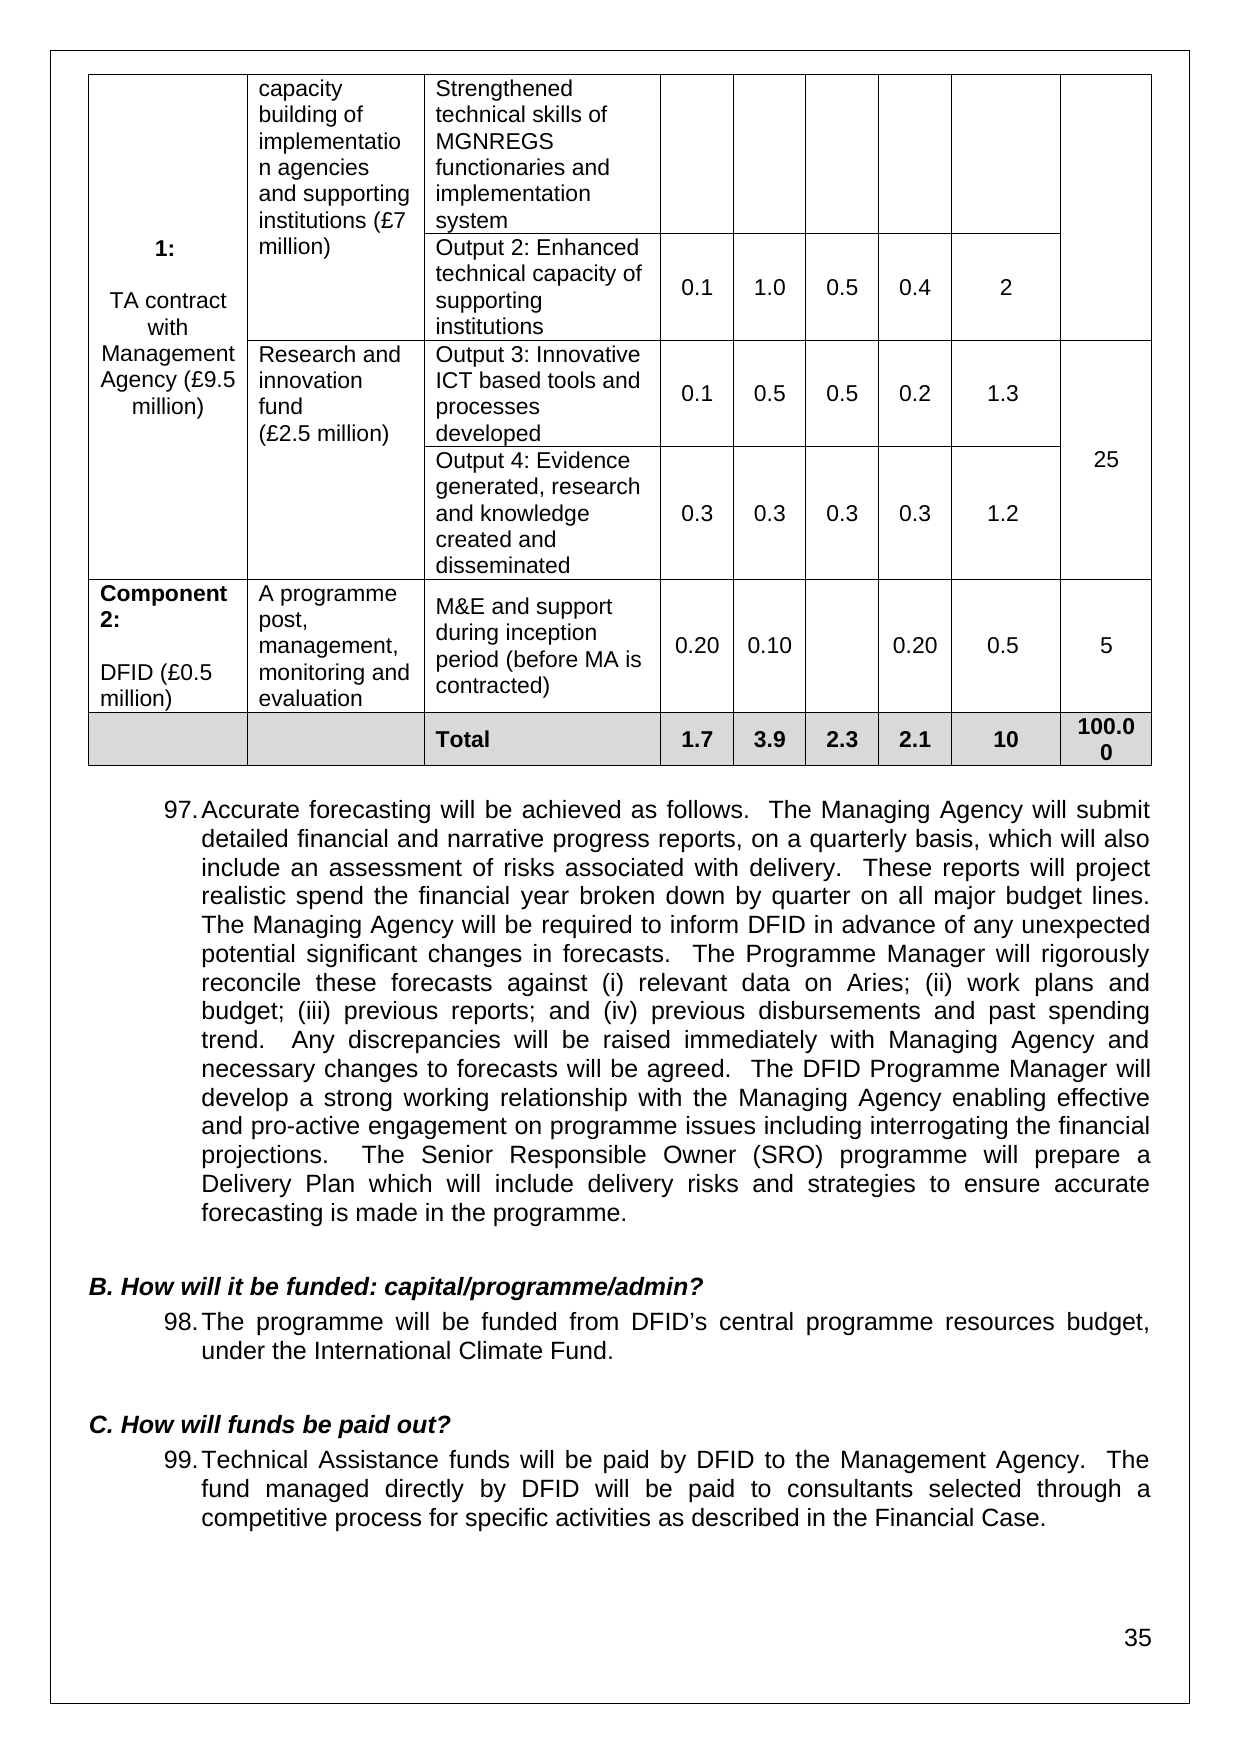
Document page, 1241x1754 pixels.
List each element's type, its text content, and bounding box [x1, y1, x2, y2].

table_cell 0.20 [661, 580, 733, 712]
table_cell [806, 75, 878, 233]
table_cell 2.3 [806, 713, 878, 765]
table_cell capacity building of implementation agencies and supporting institutions (£7 million) [248, 75, 424, 339]
table_cell 0.3 [879, 447, 951, 579]
table_cell [248, 713, 424, 765]
table_cell 0.1 [661, 341, 733, 446]
table_cell A programme post, management, monitoring and evaluation [248, 580, 424, 712]
table_cell Research and innovation fund (£2.5 million) [248, 341, 424, 579]
list Accurate forecasting will be achieved as follows. The Managing Agency will submit detailed financial and narrative progress reports, on a quarterly basis, which will also include an assessment of risks associated with delivery. These reports will project realistic spend the financial year broken down by quarter on all major budget lines. The Managing Agency will be required to inform DFID in advance of any unexpected potential significant changes in forecasts. The Programme Manager will rigorously reconcile these forecasts against (i) relevant data on Aries; (ii) work plans and budget; (iii) previous reports; and (iv) previous disbursements and past spending trend. Any discrepancies will be raised immediately with Managing Agency and necessary changes to forecasts will be agreed. The DFID Programme Manager will develop a strong working relationship with the Managing Agency enabling effective and pro-active engagement on programme issues including interrogating the financial projections. The Senior Responsible Owner (SRO) programme will prepare a Delivery Plan which will include delivery risks and strategies to ensure accurate forecasting is made in the programme. [164, 795, 1152, 1226]
table_cell [879, 75, 951, 233]
table_cell 100.00 [1061, 713, 1151, 765]
table_cell Total [425, 713, 660, 765]
table_cell [1061, 75, 1151, 339]
table_cell 0.4 [879, 234, 951, 339]
table_cell Component 2: DFID (£0.5 million) [89, 580, 247, 712]
table_cell [734, 75, 805, 233]
table_cell 0.3 [661, 447, 733, 579]
table_cell 0.5 [806, 234, 878, 339]
table_cell 2.1 [879, 713, 951, 765]
table_cell 0.5 [806, 341, 878, 446]
table_cell 1: TA contract with Management Agency (£9.5 million) [89, 75, 247, 579]
list The programme will be funded from DFID’s central programme resources budget, under the International Climate Fund. [164, 1307, 1152, 1365]
table_cell 1.2 [952, 447, 1060, 579]
table_cell 2 [952, 234, 1060, 339]
table_cell 0.3 [806, 447, 878, 579]
table_cell 0.2 [879, 341, 951, 446]
table_cell Output 2: Enhanced technical capacity of supporting institutions [425, 234, 660, 339]
table_cell 1.3 [952, 341, 1060, 446]
table_cell 10 [952, 713, 1060, 765]
subtitle C. How will funds be paid out? [89, 1411, 1152, 1439]
table_cell 25 [1061, 341, 1151, 579]
table_cell [89, 713, 247, 765]
table_cell 0.5 [734, 341, 805, 446]
table_cell [806, 580, 878, 712]
table_cell M&E and support during inception period (before MA is contracted) [425, 580, 660, 712]
table_cell Output 3: Innovative ICT based tools and processes developed [425, 341, 660, 446]
table_cell 5 [1061, 580, 1151, 712]
table_cell 1.7 [661, 713, 733, 765]
table_cell Output 4: Evidence generated, research and knowledge created and disseminated [425, 447, 660, 579]
table_cell [661, 75, 733, 233]
table_cell 1.0 [734, 234, 805, 339]
table_cell 0.10 [734, 580, 805, 712]
list Technical Assistance funds will be paid by DFID to the Management Agency. The fund managed directly by DFID will be paid to consultants selected through a competitive process for specific activities as described in the Financial Case. [164, 1446, 1152, 1532]
table_cell Strengthened technical skills of MGNREGS functionaries and implementation system [425, 75, 660, 233]
subtitle B. How will it be funded: capital/programme/admin? [89, 1272, 1152, 1301]
table_cell 0.3 [734, 447, 805, 579]
table_cell 0.20 [879, 580, 951, 712]
table_cell 0.5 [952, 580, 1060, 712]
table_cell 0.1 [661, 234, 733, 339]
table_cell 3.9 [734, 713, 805, 765]
table_cell [952, 75, 1060, 233]
